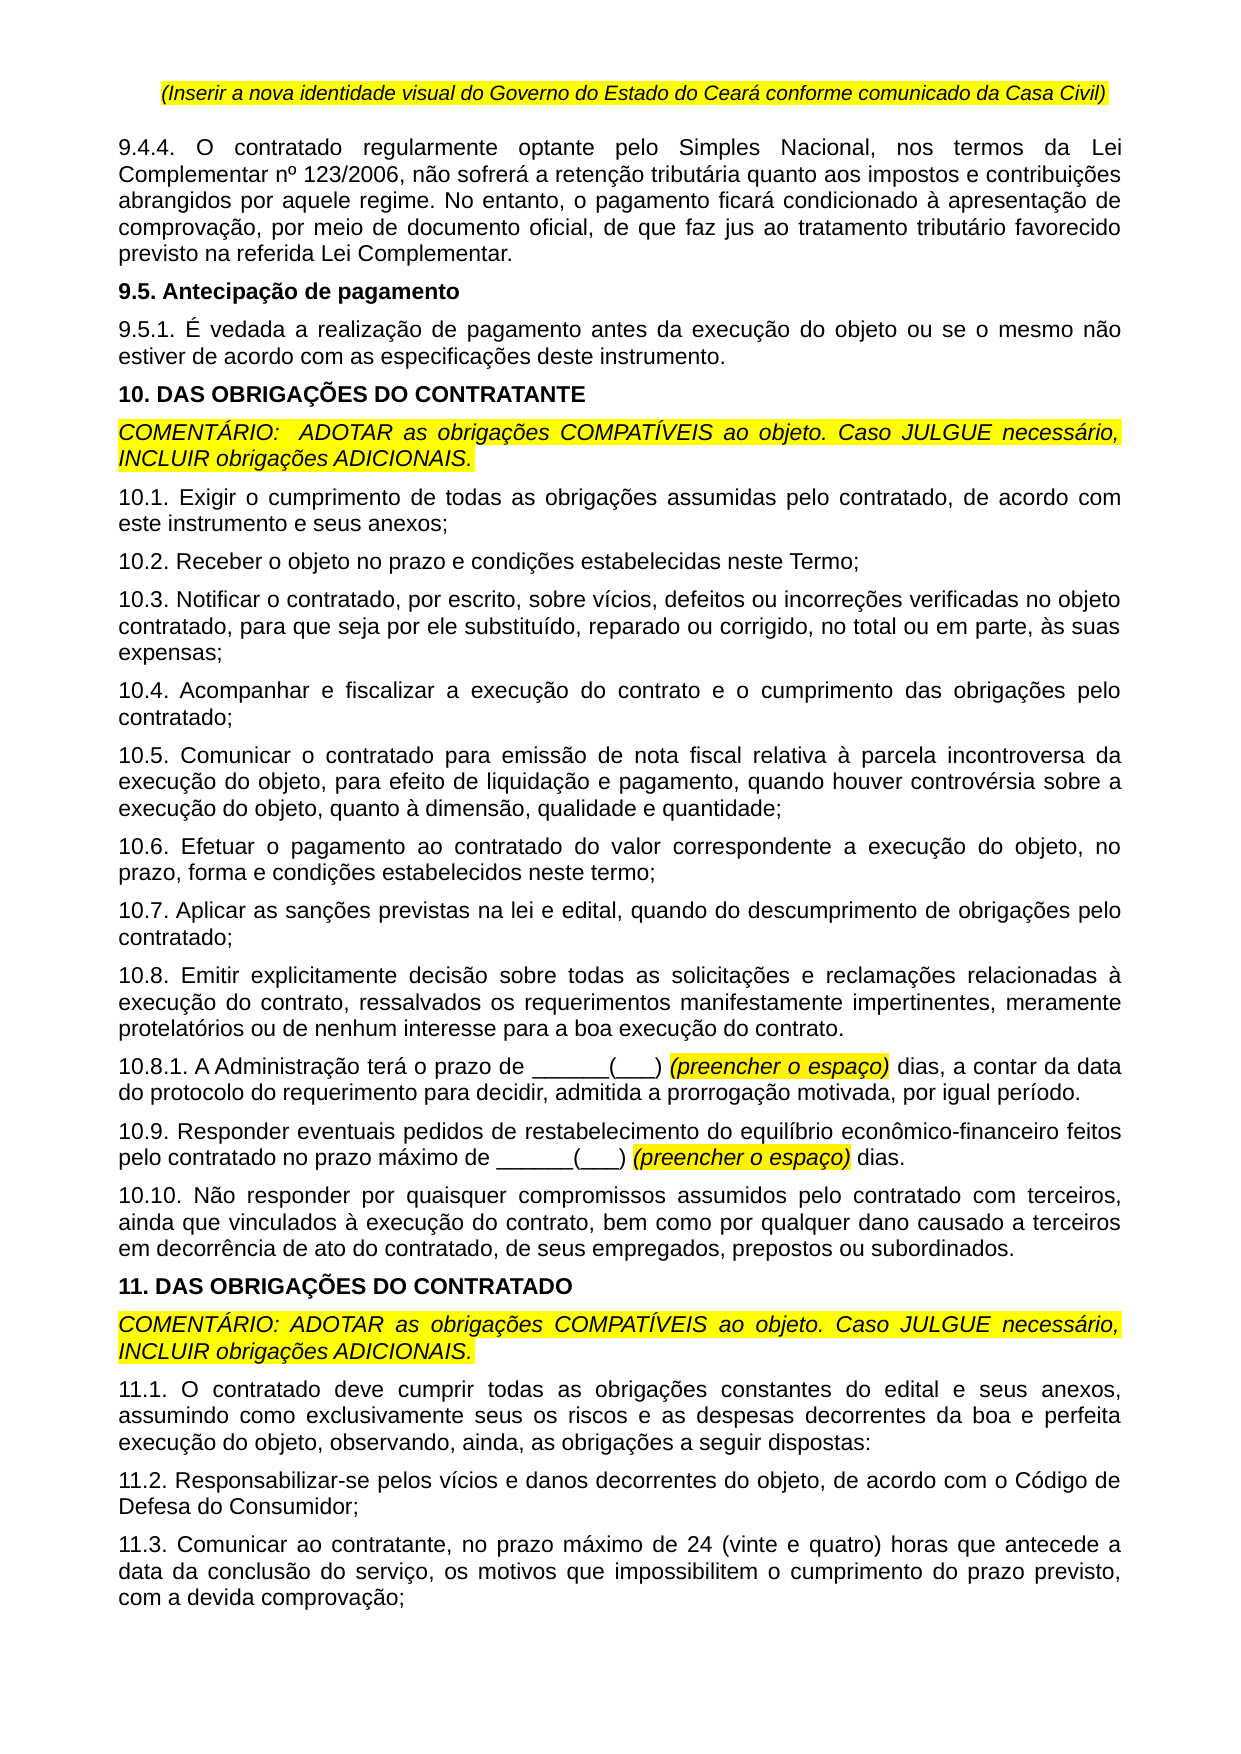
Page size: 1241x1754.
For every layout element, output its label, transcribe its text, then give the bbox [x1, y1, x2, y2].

text 10.3. Notificar o contratado, por escrito, sobre vícios, defeitos ou incorreções verificadas no objeto contratado, para que seja por ele substituído, reparado ou corrigido, no total ou em parte, às suas expensas; [118, 586, 1122, 666]
text 10.4. Acompanhar e fiscalizar a execução do contrato e o cumprimento das obrigações pelo contratado; [118, 677, 1122, 730]
text 11.2. Responsabilizar-se pelos vícios e danos decorrentes do objeto, de acordo com o Código de Defesa do Consumidor; [118, 1467, 1122, 1519]
text COMENTÁRIO: ADOTAR as obrigações COMPATÍVEIS ao objeto. Caso JULGUE necessário, INCLUIR obrigações ADICIONAIS. [118, 419, 1122, 472]
text 11.3. Comunicar ao contratante, no prazo máximo de 24 (vinte e quatro) horas que antecede a data da conclusão do serviço, os motivos que impossibilitem o cumprimento do prazo previsto, com a devida comprovação; [118, 1531, 1122, 1611]
text 10.6. Efetuar o pagamento ao contratado do valor correspondente a execução do objeto, no prazo, forma e condições estabelecidos neste termo; [118, 833, 1122, 886]
text 10.8.1. A Administração terá o prazo de ______(___) (preencher o espaço) dias, a contar da data do protocolo do requerimento para decidir, admitida a prorrogação motivada, por igual período. [118, 1053, 1122, 1106]
text 10.1. Exigir o cumprimento de todas as obrigações assumidas pelo contratado, de acordo com este instrumento e seus anexos; [118, 484, 1122, 536]
text 9.5. Antecipação de pagamento [118, 278, 1122, 304]
text 10.7. Aplicar as sanções previstas na lei e edital, quando do descumprimento de obrigações pelo contratado; [118, 897, 1122, 950]
text 10.10. Não responder por quaisquer compromissos assumidos pelo contratado com terceiros, ainda que vinculados à execução do contrato, bem como por qualquer dano causado a terceiros em decorrência de ato do contratado, de seus empregados, prepostos ou subordinados. [118, 1182, 1122, 1261]
text 10.5. Comunicar o contratado para emissão de nota fiscal relativa à parcela incontroversa da execução do objeto, para efeito de liquidação e pagamento, quando houver controvérsia sobre a execução do objeto, quanto à dimensão, qualidade e quantidade; [118, 742, 1122, 821]
text 10.8. Emitir explicitamente decisão sobre todas as solicitações e reclamações relacionadas à execução do contrato, ressalvados os requerimentos manifestamente impertinentes, meramente protelatórios ou de nenhum interesse para a boa execução do contrato. [118, 962, 1122, 1041]
text COMENTÁRIO: ADOTAR as obrigações COMPATÍVEIS ao objeto. Caso JULGUE necessário, INCLUIR obrigações ADICIONAIS. [118, 1311, 1122, 1364]
text 11.1. O contratado deve cumprir todas as obrigações constantes do edital e seus anexos, assumindo como exclusivamente seus os riscos e as despesas decorrentes da boa e perfeita execução do objeto, observando, ainda, as obrigações a seguir dispostas: [118, 1376, 1122, 1455]
text 9.5.1. É vedada a realização de pagamento antes da execução do objeto ou se o mesmo não estiver de acordo com as especificações deste instrumento. [118, 316, 1122, 369]
text 10.9. Responder eventuais pedidos de restabelecimento do equilíbrio econômico-financeiro feitos pelo contratado no prazo máximo de ______(___) (preencher o espaço) dias. [118, 1118, 1122, 1170]
text 11. DAS OBRIGAÇÕES DO CONTRATADO [118, 1273, 1122, 1299]
text 10. DAS OBRIGAÇÕES DO CONTRATANTE [118, 381, 1122, 407]
text 10.2. Receber o objeto no prazo e condições estabelecidas neste Termo; [118, 548, 1122, 574]
text 9.4.4. O contratado regularmente optante pelo Simples Nacional, nos termos da Lei Complementar nº 123/2006, não sofrerá a retenção tributária quanto aos impostos e contribuições abrangidos por aquele regime. No entanto, o pagamento ficará condicionado à apresentação de comprovação, por meio de documento oficial, de que faz jus ao tratamento tributário favorecido previsto na referida Lei Complementar. [118, 134, 1122, 266]
